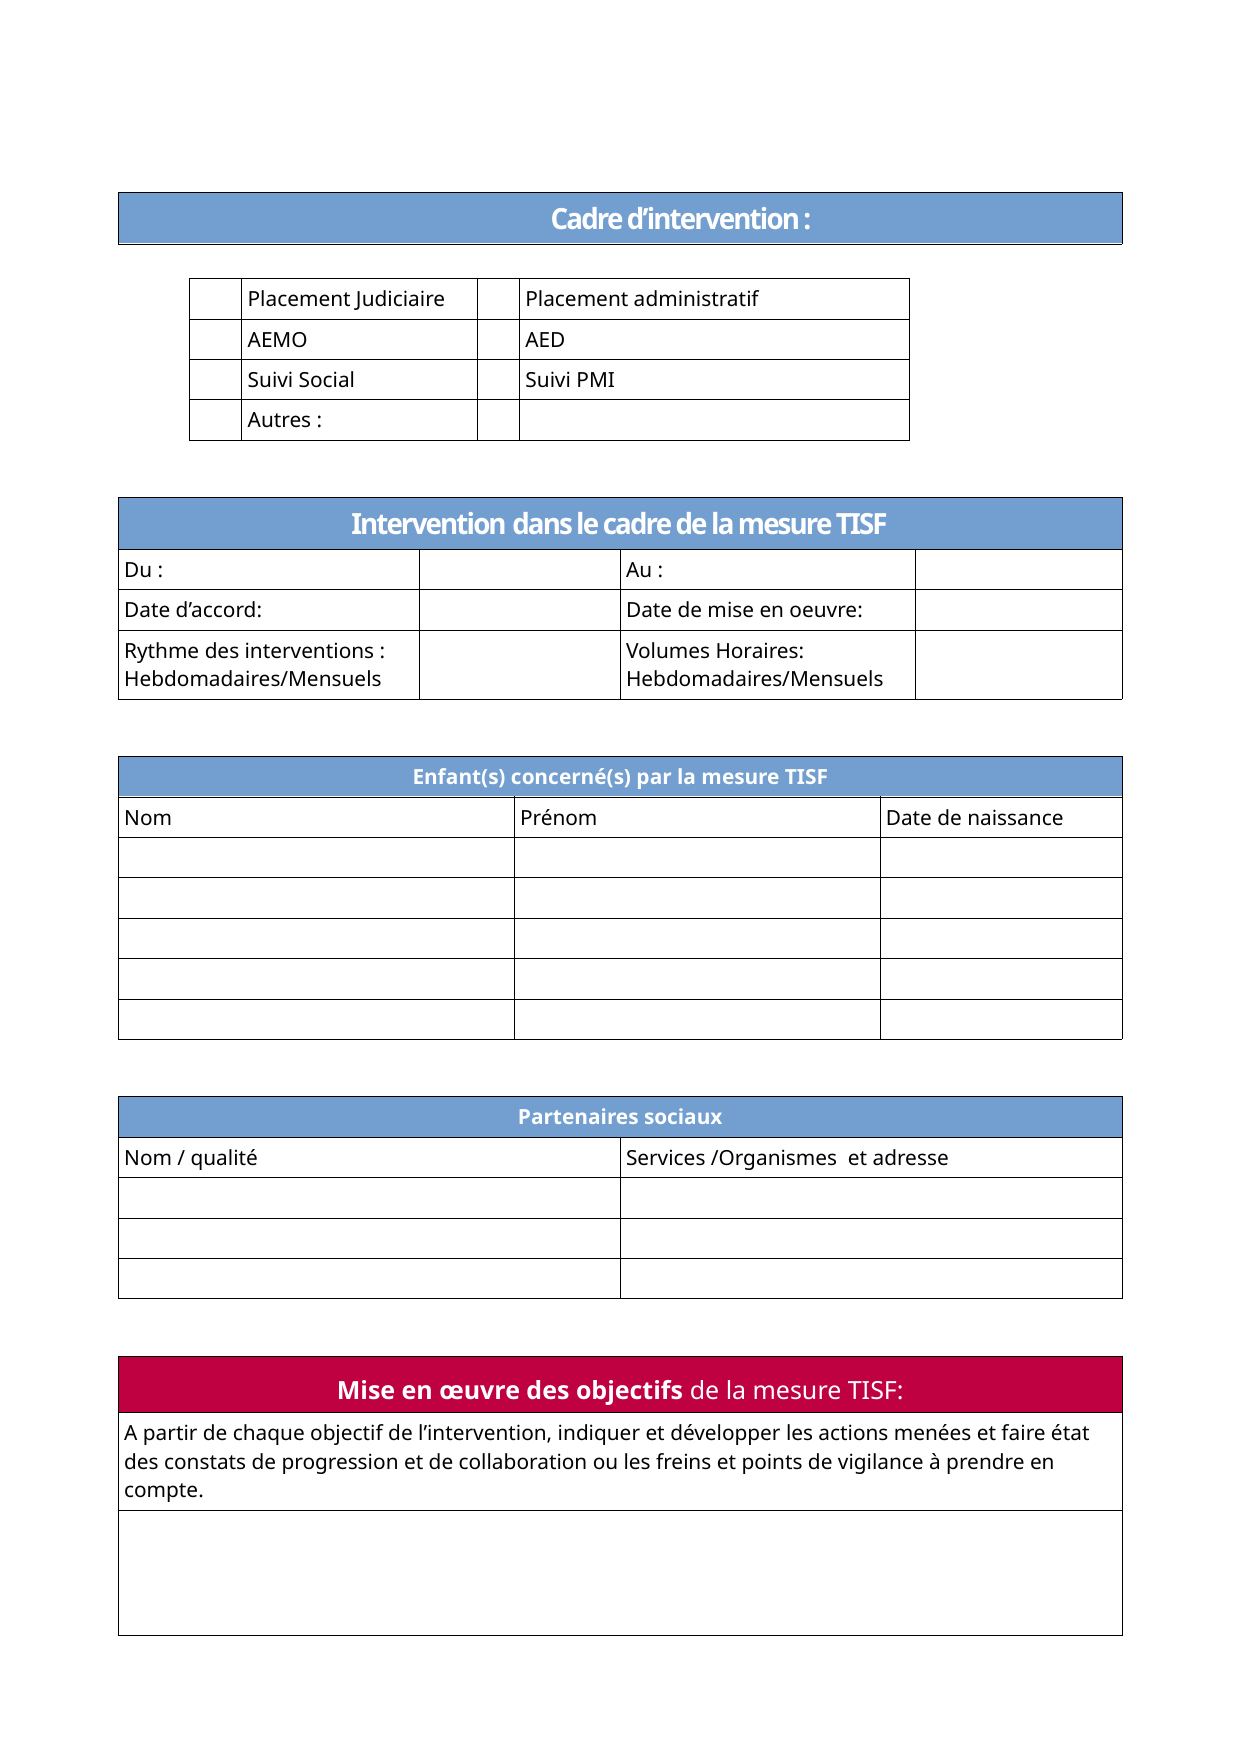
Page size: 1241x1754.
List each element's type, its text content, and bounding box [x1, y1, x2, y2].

table_header Placement administratif [520, 279, 909, 318]
table_cell AED [520, 320, 909, 359]
table_cell Date d’accord: [119, 590, 419, 630]
table_header Cadre d’intervention : [119, 193, 1122, 243]
table_cell Services /Organismes et adresse [621, 1138, 1122, 1177]
table_cell Suivi PMI [520, 360, 909, 399]
table_cell [119, 1259, 620, 1298]
table_header [190, 279, 241, 318]
table_cell [119, 1178, 620, 1217]
table_cell [119, 1219, 620, 1258]
table_cell [916, 550, 1122, 589]
table_cell [478, 360, 519, 399]
table_cell Autres : [242, 400, 477, 440]
table_cell Nom / qualité [119, 1138, 620, 1177]
table_header Mise en œuvre des objectifs de la mesure TISF: [119, 1357, 1122, 1412]
table_cell [621, 1219, 1122, 1258]
table_cell [478, 400, 519, 440]
table_header Partenaires sociaux [119, 1097, 1122, 1137]
table_cell Rythme des interventions : Hebdomadaires/Mensuels [119, 631, 419, 698]
table_cell [881, 838, 1122, 877]
table_cell Date de naissance [881, 798, 1122, 837]
table_cell Du : [119, 550, 419, 589]
table_cell [515, 838, 880, 877]
table_header [478, 279, 519, 318]
table_cell [520, 400, 909, 440]
table_cell [881, 919, 1122, 958]
table_cell Au : [621, 550, 915, 589]
table_cell [119, 959, 514, 998]
table_cell [119, 838, 514, 877]
table_header Placement Judiciaire [242, 279, 477, 318]
table_cell [916, 631, 1122, 698]
table_cell [420, 550, 620, 589]
table_cell [119, 919, 514, 958]
table_cell [119, 878, 514, 918]
table_cell Suivi Social [242, 360, 477, 399]
table_cell [515, 919, 880, 958]
table_cell [515, 1000, 880, 1039]
table_cell Prénom [515, 798, 880, 837]
table_cell [119, 1000, 514, 1039]
table_cell Date de mise en oeuvre: [621, 590, 915, 630]
table_header Enfant(s) concerné(s) par la mesure TISF [119, 757, 1122, 796]
table_cell Nom [119, 798, 514, 837]
table_cell [190, 320, 241, 359]
table_cell [420, 631, 620, 698]
table_cell [916, 590, 1122, 630]
table_header Intervention dans le cadre de la mesure TISF [119, 498, 1122, 549]
table_cell [478, 320, 519, 359]
table_cell [190, 400, 241, 440]
table_cell AEMO [242, 320, 477, 359]
table_cell [881, 959, 1122, 998]
table_cell [119, 1511, 1122, 1635]
table_cell [420, 590, 620, 630]
table_cell [515, 878, 880, 918]
table_cell [621, 1178, 1122, 1217]
table_cell [190, 360, 241, 399]
table_cell [515, 959, 880, 998]
table_cell [621, 1259, 1122, 1298]
table_cell [881, 1000, 1122, 1039]
table_cell [881, 878, 1122, 918]
table_cell A partir de chaque objectif de l’intervention, indiquer et développer les actions menées et faire état des constats de progression et de collaboration ou les freins et points de vigilance à prendre en compte. [119, 1413, 1122, 1509]
table_cell Volumes Horaires: Hebdomadaires/Mensuels [621, 631, 915, 698]
